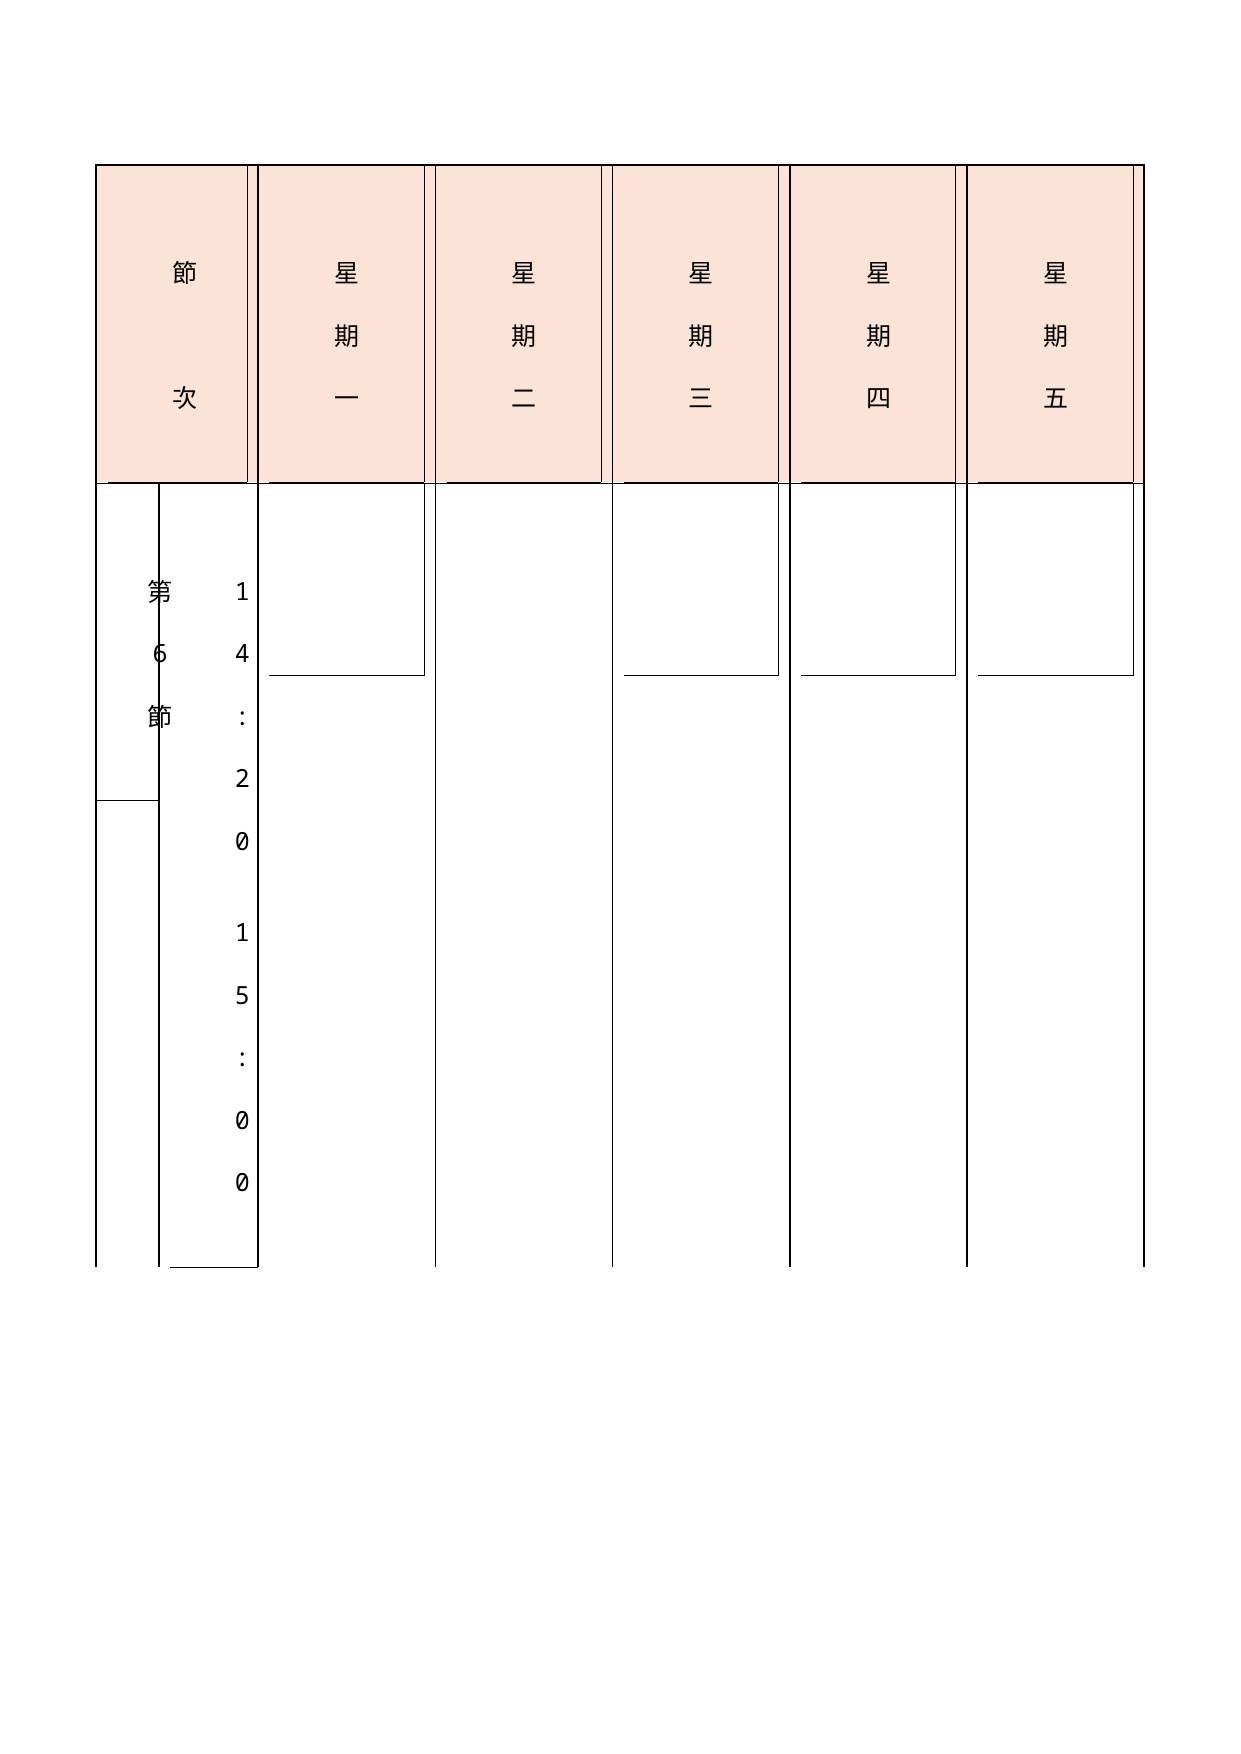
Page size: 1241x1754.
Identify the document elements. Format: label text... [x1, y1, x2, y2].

table_header [1134, 166, 1143, 482]
table_header 星期二 [436, 166, 601, 482]
table_cell [968, 484, 1143, 1267]
table_header 星期五 [968, 166, 1133, 482]
table_header 星期一 [259, 166, 424, 482]
table_cell 14:20 15:00 [160, 484, 257, 1267]
table_header [248, 166, 257, 482]
table_header [779, 166, 789, 482]
table_header 星期四 [791, 166, 955, 482]
table_header 星期三 [613, 166, 778, 482]
table_cell 第 6 節 [97, 801, 158, 1267]
table_cell [259, 484, 435, 1267]
table_header [425, 166, 435, 482]
table_cell [791, 484, 966, 1267]
table_cell [436, 484, 612, 1267]
table_cell 第 6 節 [97, 484, 158, 800]
table_header [956, 166, 966, 482]
table_cell [613, 484, 789, 1267]
table_header [602, 166, 612, 482]
table_header 節 次 [97, 166, 247, 482]
